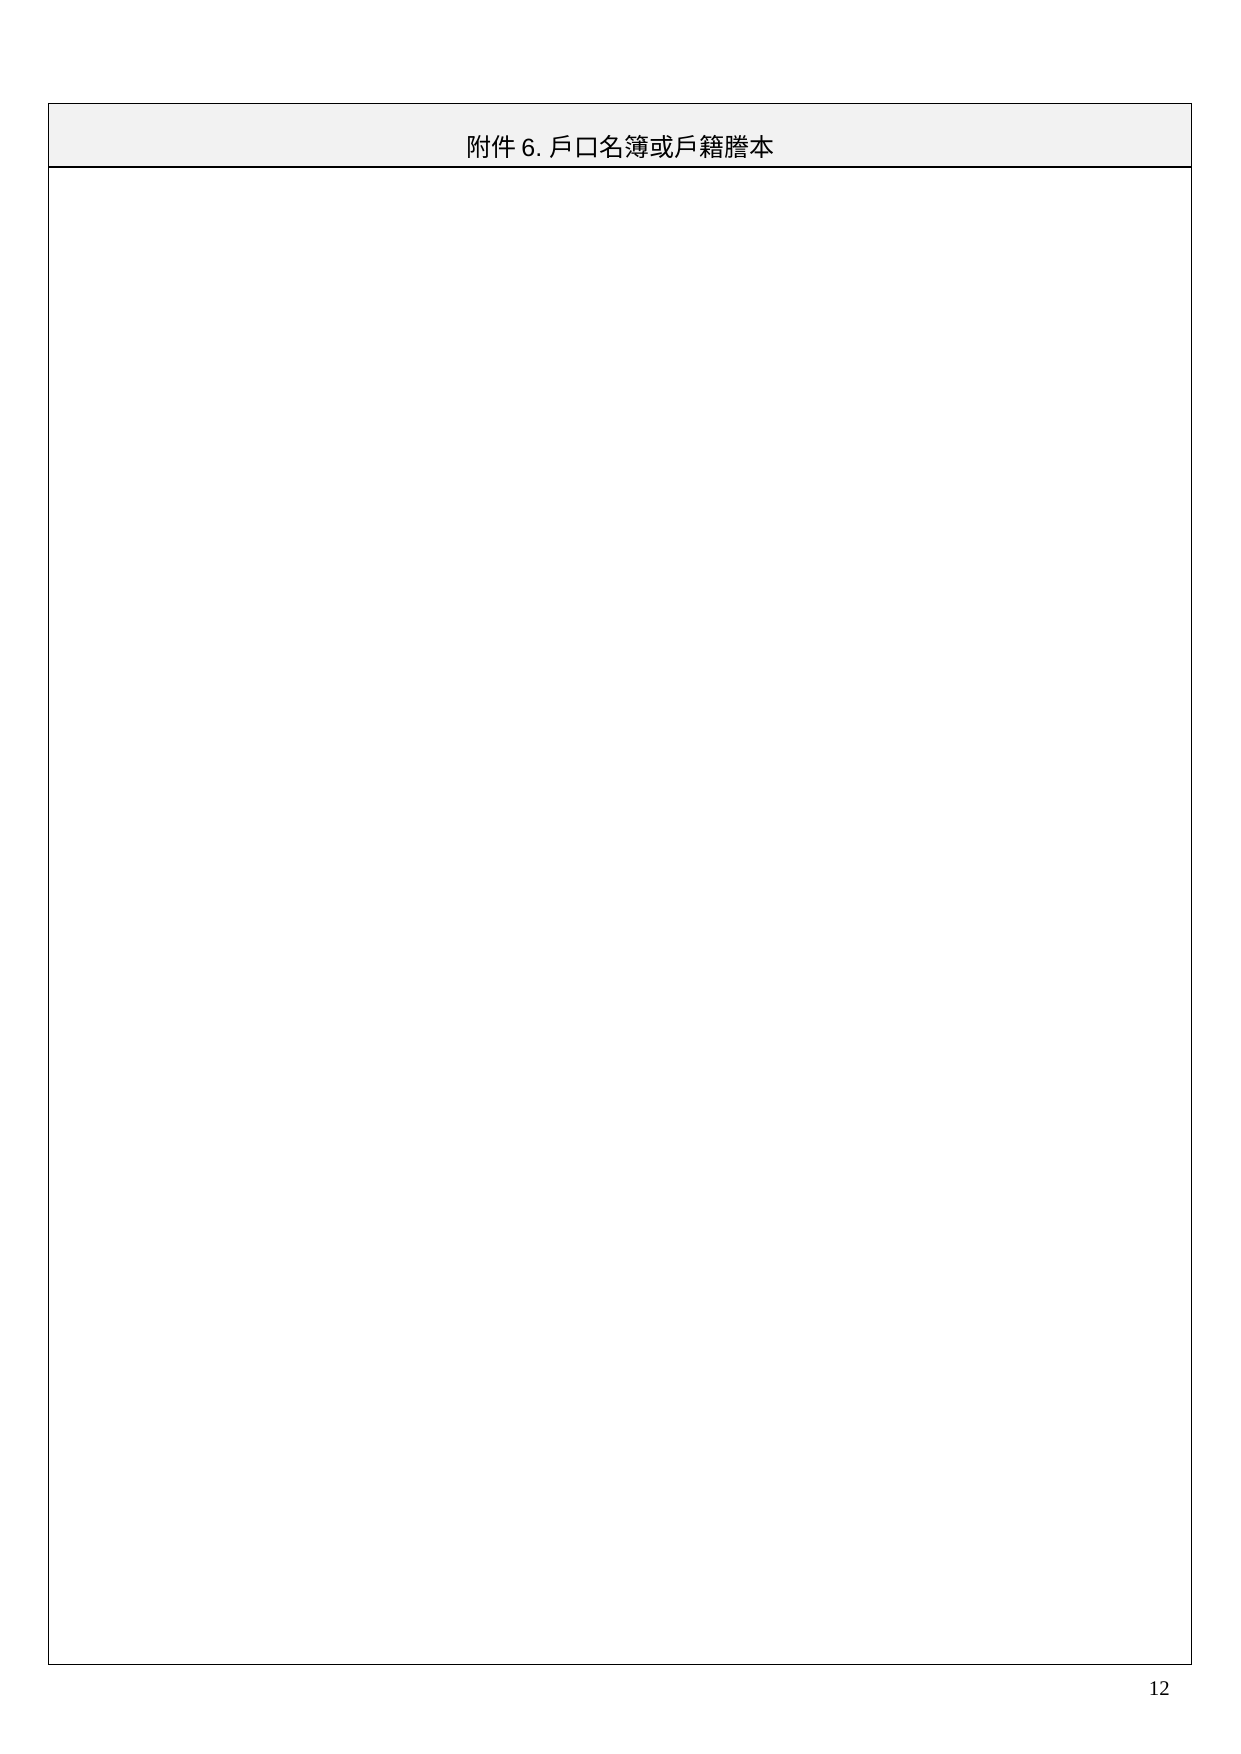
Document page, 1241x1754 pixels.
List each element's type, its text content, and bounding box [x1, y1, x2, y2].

table_cell [49, 168, 1191, 1664]
table_header 附件6. 戶口名簿或戶籍謄本 [49, 104, 1191, 166]
